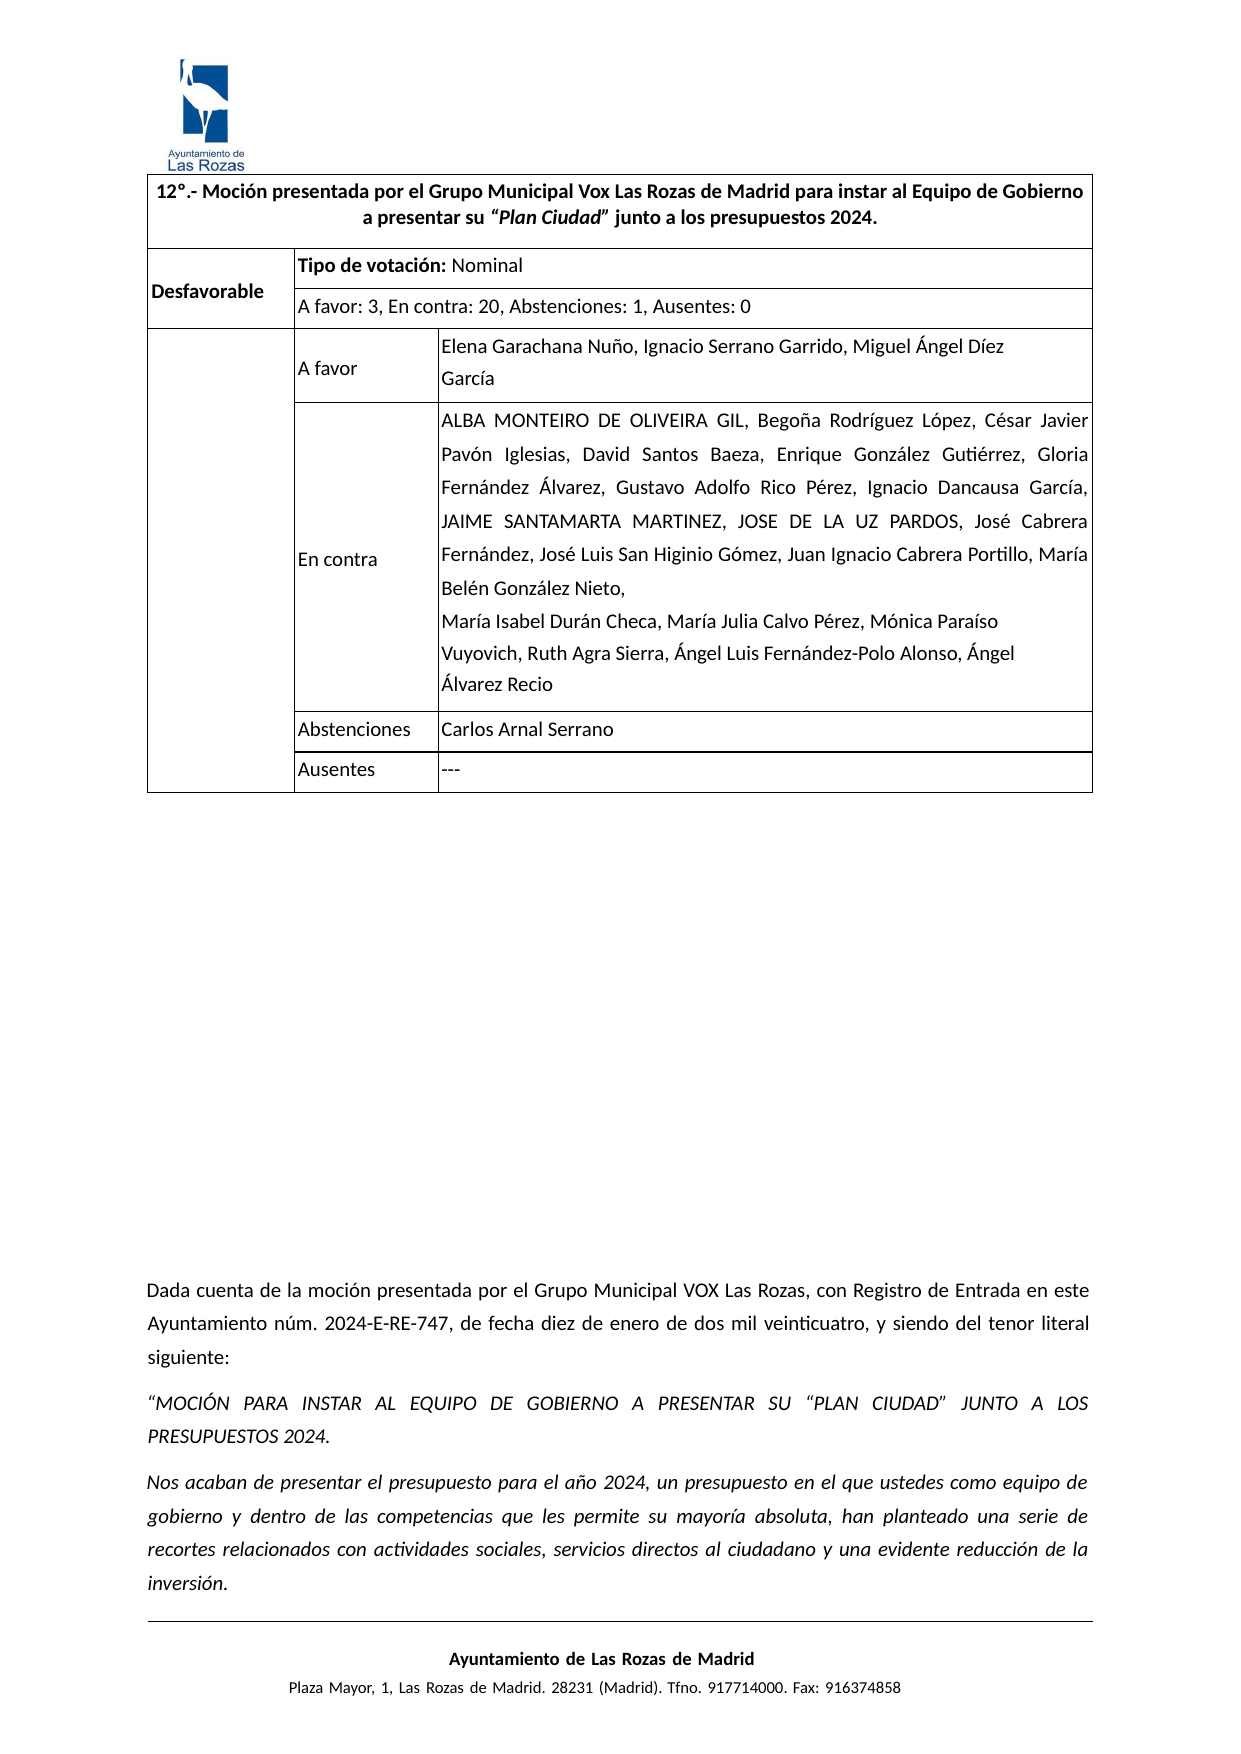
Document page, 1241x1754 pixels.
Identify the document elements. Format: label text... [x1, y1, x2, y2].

table_cell Abstenciones [295, 712, 438, 751]
table_cell Tipo de votación: Nominal [295, 249, 1092, 288]
table_header 12º.- Moción presentada por el Grupo Municipal Vox Las Rozas de Madrid para instar al Equipo de Gobierno a presentar su “Plan Ciudad” junto a los presupuestos 2024. [148, 175, 1092, 247]
table_cell A favor: 3, En contra: 20, Abstenciones: 1, Ausentes: 0 [295, 289, 1092, 328]
table_cell --- [439, 753, 1092, 792]
table_cell Ausentes [295, 753, 438, 792]
table_cell A favor [295, 329, 438, 402]
text Dada cuenta de la moción presentada por el Grupo Municipal VOX Las Rozas, con Registro de Entrada en este Ayuntamiento núm. 2024-E-RE-747, de fecha diez de enero de dos mil veinticuatro, y siendo del tenor literal siguiente: [146, 1277, 1092, 1369]
table_cell Desfavorable [148, 249, 294, 328]
table_cell [148, 329, 294, 792]
table_cell ALBA MONTEIRO DE OLIVEIRA GIL, Begoña Rodríguez López, César Javier Pavón Iglesias, David Santos Baeza, Enrique González Gutiérrez, Gloria Fernández Álvarez, Gustavo Adolfo Rico Pérez, Ignacio Dancausa García, JAIME SANTAMARTA MARTINEZ, JOSE DE LA UZ PARDOS, José Cabrera Fernández, José Luis San Higinio Gómez, Juan Ignacio Cabrera Portillo, María Belén González Nieto, María Isabel Durán Checa, María Julia Calvo Pérez, Mónica Paraíso Vuyovich, Ruth Agra Sierra, Ángel Luis Fernández-Polo Alonso, Ángel Álvarez Recio [439, 403, 1092, 711]
table_cell En contra [295, 403, 438, 711]
table_cell Elena Garachana Nuño, Ignacio Serrano Garrido, Miguel Ángel Díez García [439, 329, 1092, 402]
text Nos acaban de presentar el presupuesto para el año 2024, un presupuesto en el que ustedes como equipo de gobierno y dentro de las competencias que les permite su mayoría absoluta, han planteado una serie de recortes relacionados con actividades sociales, servicios directos al ciudadano y una evidente reducción de la inversión. [146, 1469, 1092, 1595]
table_cell Carlos Arnal Serrano [439, 712, 1092, 751]
text “MOCIÓN PARA INSTAR AL EQUIPO DE GOBIERNO A PRESENTAR SU “PLAN CIUDAD” JUNTO A LOS PRESUPUESTOS 2024. [146, 1390, 1092, 1449]
